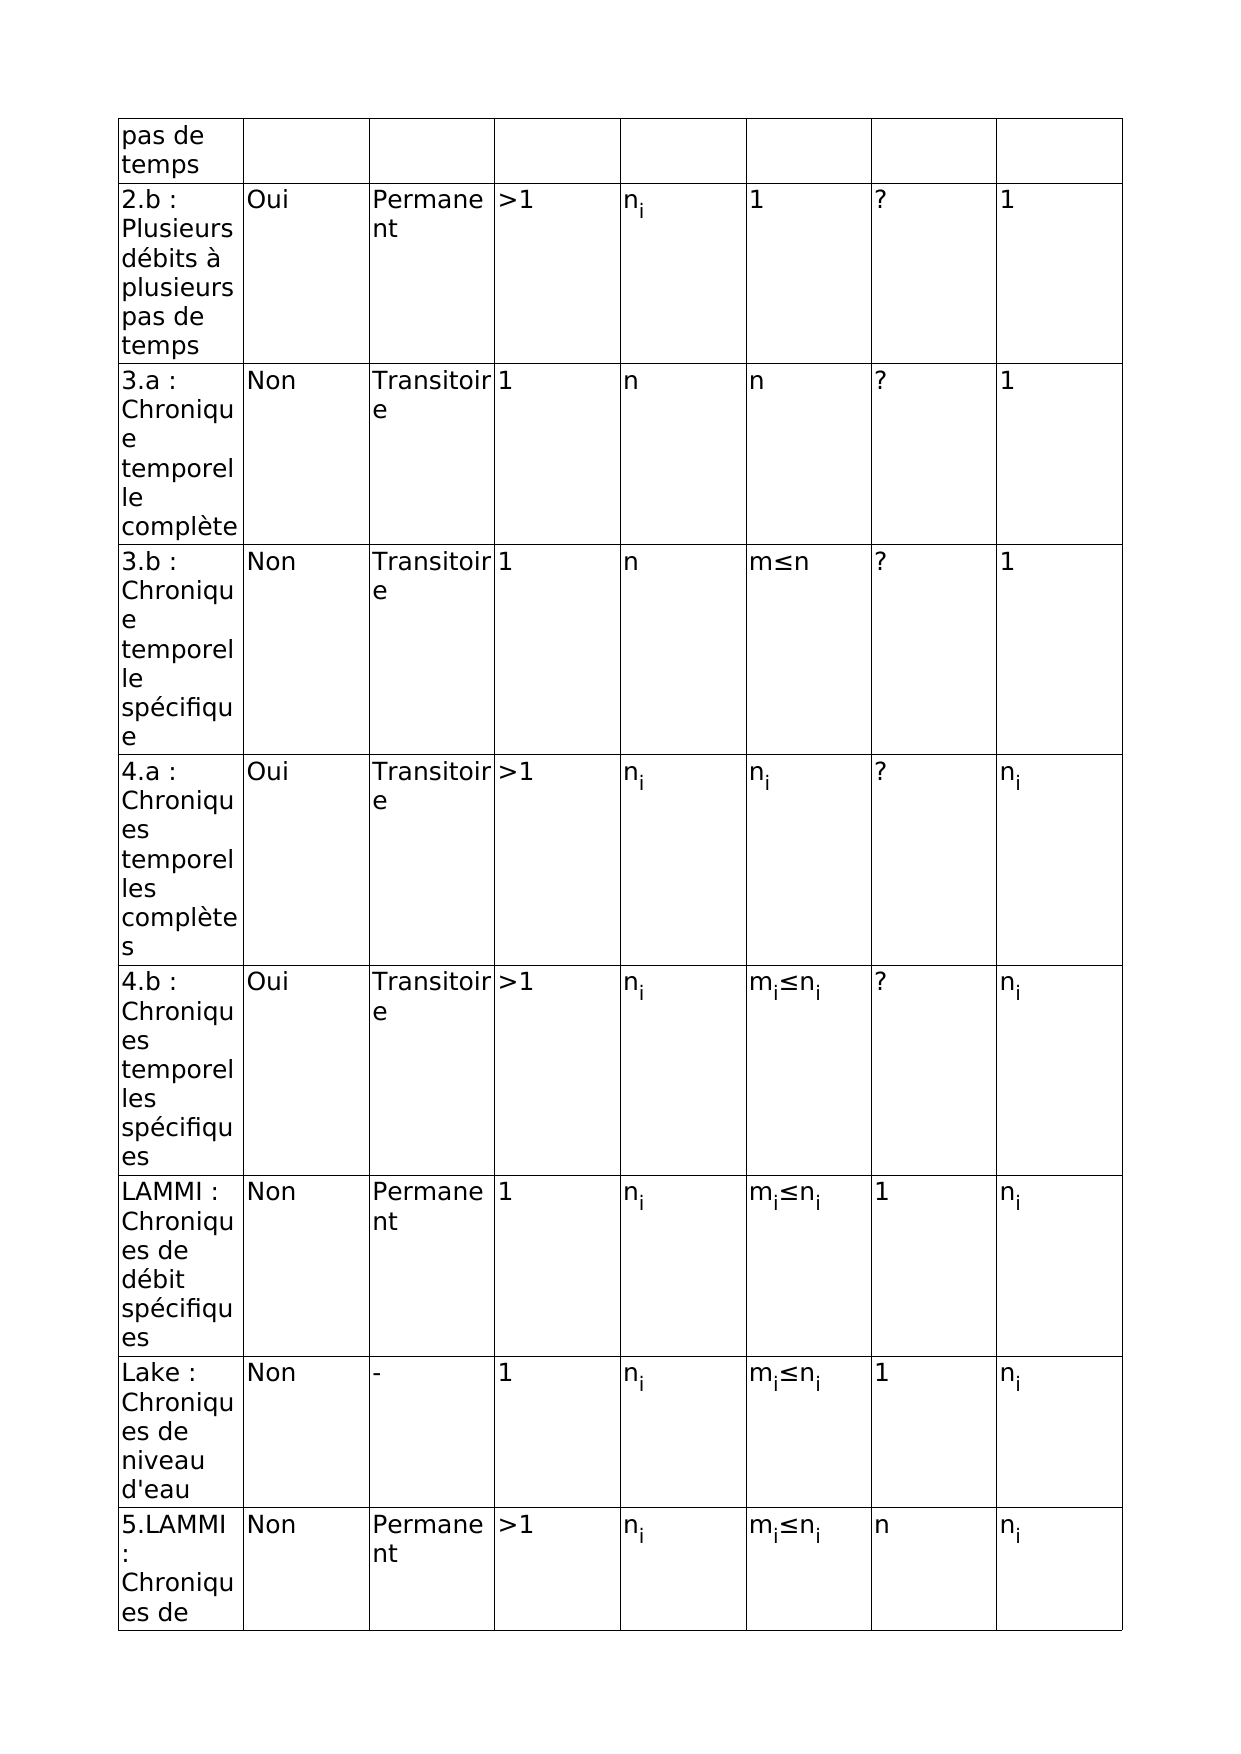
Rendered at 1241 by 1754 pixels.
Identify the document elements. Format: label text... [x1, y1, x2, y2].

table_cell ni [621, 1508, 746, 1630]
table_cell ? [872, 184, 996, 363]
table_cell Lake : Chroniques de niveau d'eau [119, 1357, 243, 1507]
table_cell Non [244, 364, 369, 544]
table_cell ni [621, 1357, 746, 1507]
table_cell 4.a : Chroniques temporelles complètes [119, 755, 243, 964]
table_cell ni [997, 755, 1122, 964]
table_cell 1 [872, 1176, 996, 1356]
table_cell [495, 119, 620, 182]
table_cell ? [872, 545, 996, 754]
table_cell - [370, 1357, 494, 1507]
table_cell n [621, 364, 746, 544]
table_cell ni [621, 966, 746, 1174]
table_cell Permanent [370, 1176, 494, 1356]
table_cell Non [244, 545, 369, 754]
table_cell n [747, 364, 871, 544]
table_cell 2.b : Plusieurs débits à plusieurs pas de temps [119, 184, 243, 363]
table_cell 1 [997, 545, 1122, 754]
table_cell Transitoire [370, 966, 494, 1174]
table_cell pas de temps [119, 119, 243, 182]
table_cell 5.LAMMI : Chroniques de [119, 1508, 243, 1630]
table_cell ? [872, 966, 996, 1174]
table_cell ni [747, 755, 871, 964]
table_cell ni [621, 184, 746, 363]
table_cell Transitoire [370, 545, 494, 754]
table_cell n [872, 1508, 996, 1630]
table_cell n [621, 545, 746, 754]
table_cell Non [244, 1176, 369, 1356]
table_cell 1 [997, 184, 1122, 363]
table_cell ni [997, 1176, 1122, 1356]
table_cell 3.a : Chronique temporelle complète [119, 364, 243, 544]
table_cell 1 [495, 545, 620, 754]
table_cell Transitoire [370, 364, 494, 544]
table_cell ni [997, 966, 1122, 1174]
table_cell 1 [872, 1357, 996, 1507]
table_cell 1 [495, 1176, 620, 1356]
table_cell >1 [495, 1508, 620, 1630]
table_cell 1 [495, 1357, 620, 1507]
table_cell ni [621, 1176, 746, 1356]
table_cell ? [872, 755, 996, 964]
table_cell 4.b : Chroniques temporelles spécifiques [119, 966, 243, 1174]
table_cell [244, 119, 369, 182]
table_cell Oui [244, 184, 369, 363]
table_cell >1 [495, 966, 620, 1174]
table_cell mi≤ni [747, 1357, 871, 1507]
table_cell Permanent [370, 184, 494, 363]
table_cell >1 [495, 755, 620, 964]
table_cell m≤n [747, 545, 871, 754]
table_cell mi≤ni [747, 1508, 871, 1630]
table_cell mi≤ni [747, 1176, 871, 1356]
table_cell 1 [747, 184, 871, 363]
table_cell mi≤ni [747, 966, 871, 1174]
table_cell Oui [244, 966, 369, 1174]
table_cell Oui [244, 755, 369, 964]
table_cell Non [244, 1357, 369, 1507]
table_cell LAMMI : Chroniques de débit spécifiques [119, 1176, 243, 1356]
table_cell Permanent [370, 1508, 494, 1630]
table_cell ? [872, 364, 996, 544]
table_cell [997, 119, 1122, 182]
table_cell 3.b : Chronique temporelle spécifique [119, 545, 243, 754]
table_cell >1 [495, 184, 620, 363]
table_cell [621, 119, 746, 182]
table_cell [370, 119, 494, 182]
table_cell [747, 119, 871, 182]
table_cell ni [997, 1508, 1122, 1630]
table_cell Transitoire [370, 755, 494, 964]
table_cell ni [997, 1357, 1122, 1507]
table_cell ni [621, 755, 746, 964]
table_cell 1 [495, 364, 620, 544]
table_cell 1 [997, 364, 1122, 544]
table_cell [872, 119, 996, 182]
table_cell Non [244, 1508, 369, 1630]
